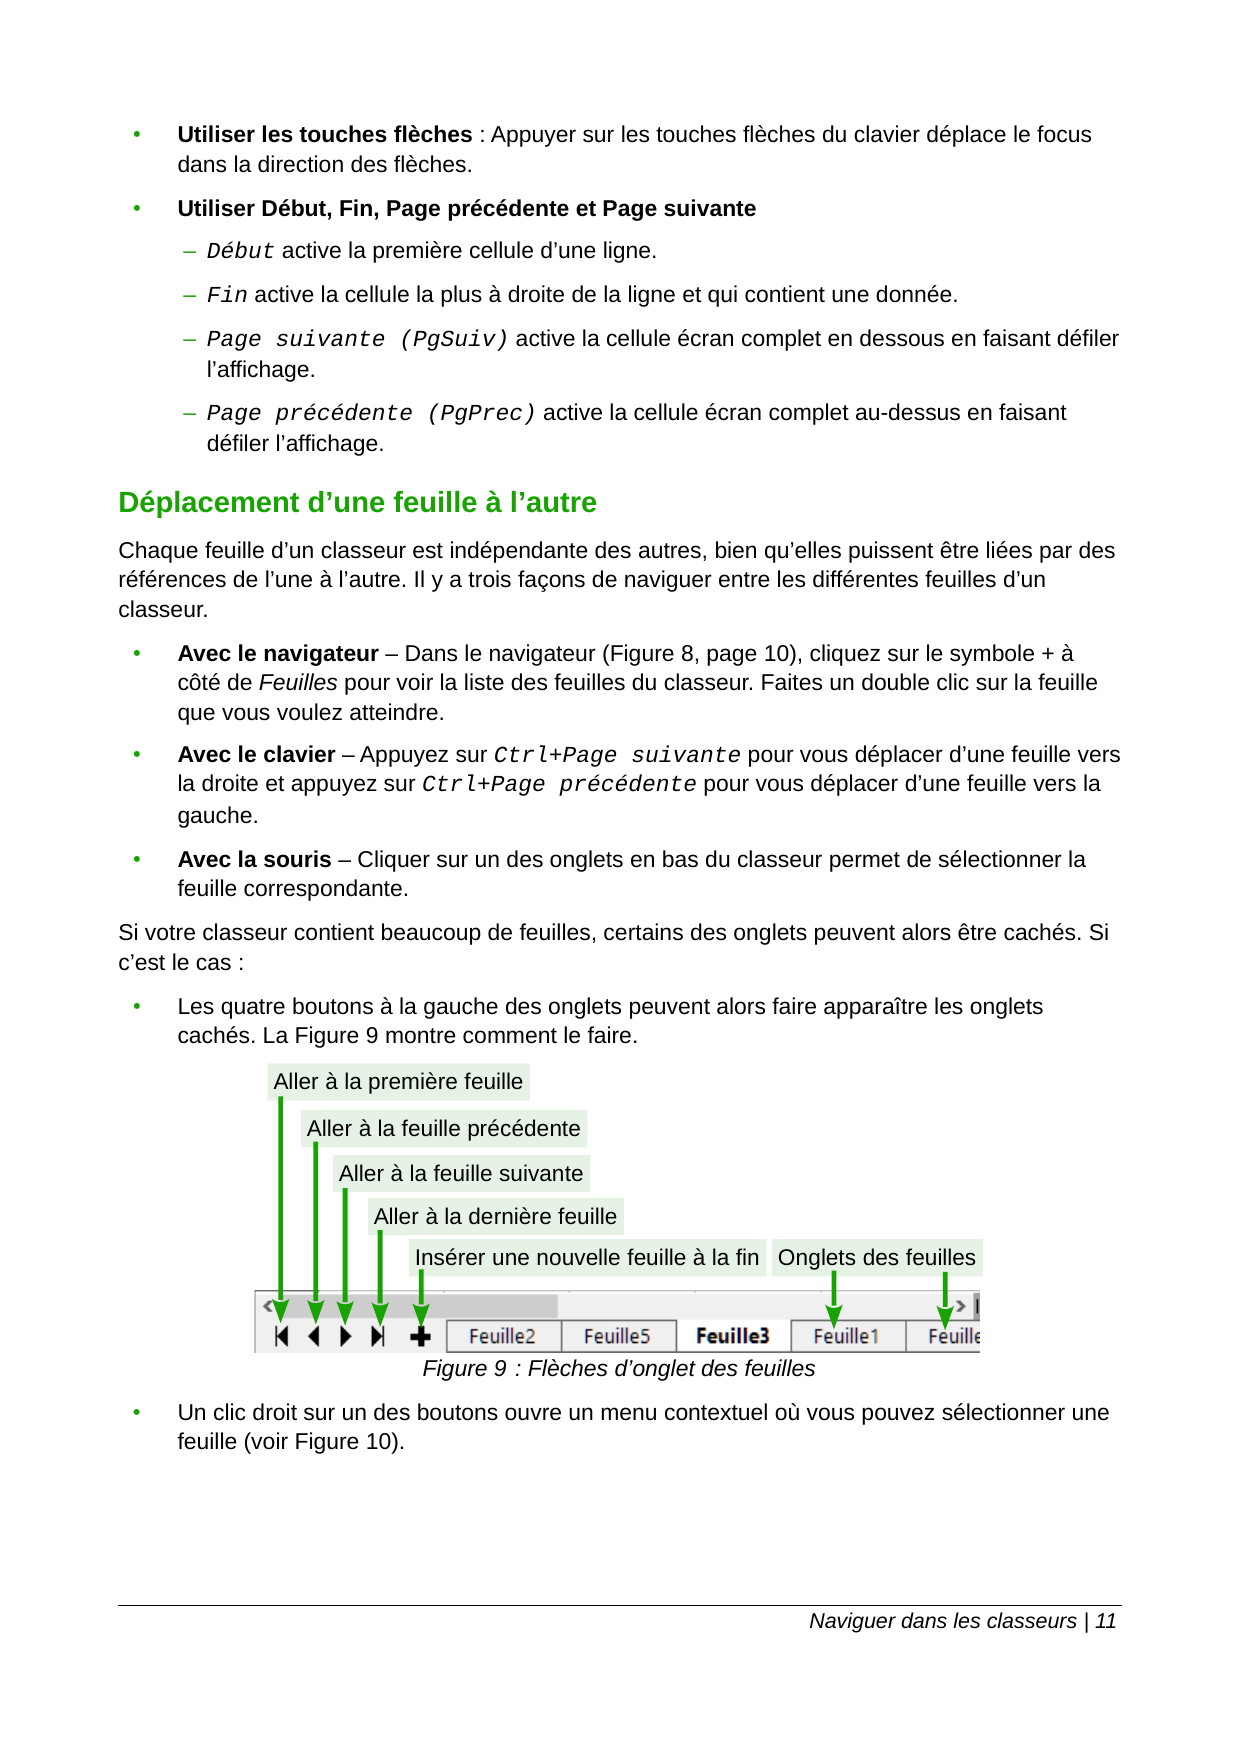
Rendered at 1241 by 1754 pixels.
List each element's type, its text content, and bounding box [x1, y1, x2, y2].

subtitle Déplacement d’une feuille à l’autre [118, 486, 1122, 519]
list Avec le navigateur – Dans le navigateur (Figure 8, page 10), cliquez sur le symbole + à côté de Feuilles pour voir la liste des feuilles du classeur. Faites un double clic sur la feuille que vous voulez atteindre. [133, 637, 1122, 725]
list Un clic droit sur un des boutons ouvre un menu contextuel où vous pouvez sélectionner une feuille (voir Figure 10). [133, 1396, 1122, 1455]
list Fin active la cellule la plus à droite de la ligne et qui contient une donnée. [183, 280, 1122, 309]
list Page suivante (PgSuiv) active la cellule écran complet en dessous en faisant défiler l’affichage. [183, 324, 1122, 383]
text Figure 9 : Flèches d’onglet des feuilles [118, 1063, 1122, 1381]
list Avec la souris – Cliquer sur un des onglets en bas du classeur permet de sélectionner la feuille correspondante. [133, 843, 1122, 902]
list Début active la première cellule d’une ligne. [183, 236, 1122, 265]
list Utiliser Début, Fin, Page précédente et Page suivante [133, 192, 1122, 221]
list Les quatre boutons à la gauche des onglets peuvent alors faire apparaître les onglets cachés. La Figure 9 montre comment le faire. [133, 990, 1122, 1049]
list Page précédente (PgPrec) active la cellule écran complet au-dessus en faisant défiler l’affichage. [183, 397, 1122, 456]
list Utiliser les touches flèches : Appuyer sur les touches flèches du clavier déplace le focus dans la direction des flèches. [133, 118, 1122, 177]
text Si votre classeur contient beaucoup de feuilles, certains des onglets peuvent alors être cachés. Si c’est le cas : [118, 916, 1122, 975]
list Avec le clavier – Appuyez sur Ctrl+Page suivante pour vous déplacer d’une feuille vers la droite et appuyez sur Ctrl+Page précédente pour vous déplacer d’une feuille vers la gauche. [133, 740, 1122, 828]
text Chaque feuille d’un classeur est indépendante des autres, bien qu’elles puissent être liées par des références de l’une à l’autre. Il y a trois façons de naviguer entre les différentes feuilles d’un classeur. [118, 534, 1122, 622]
